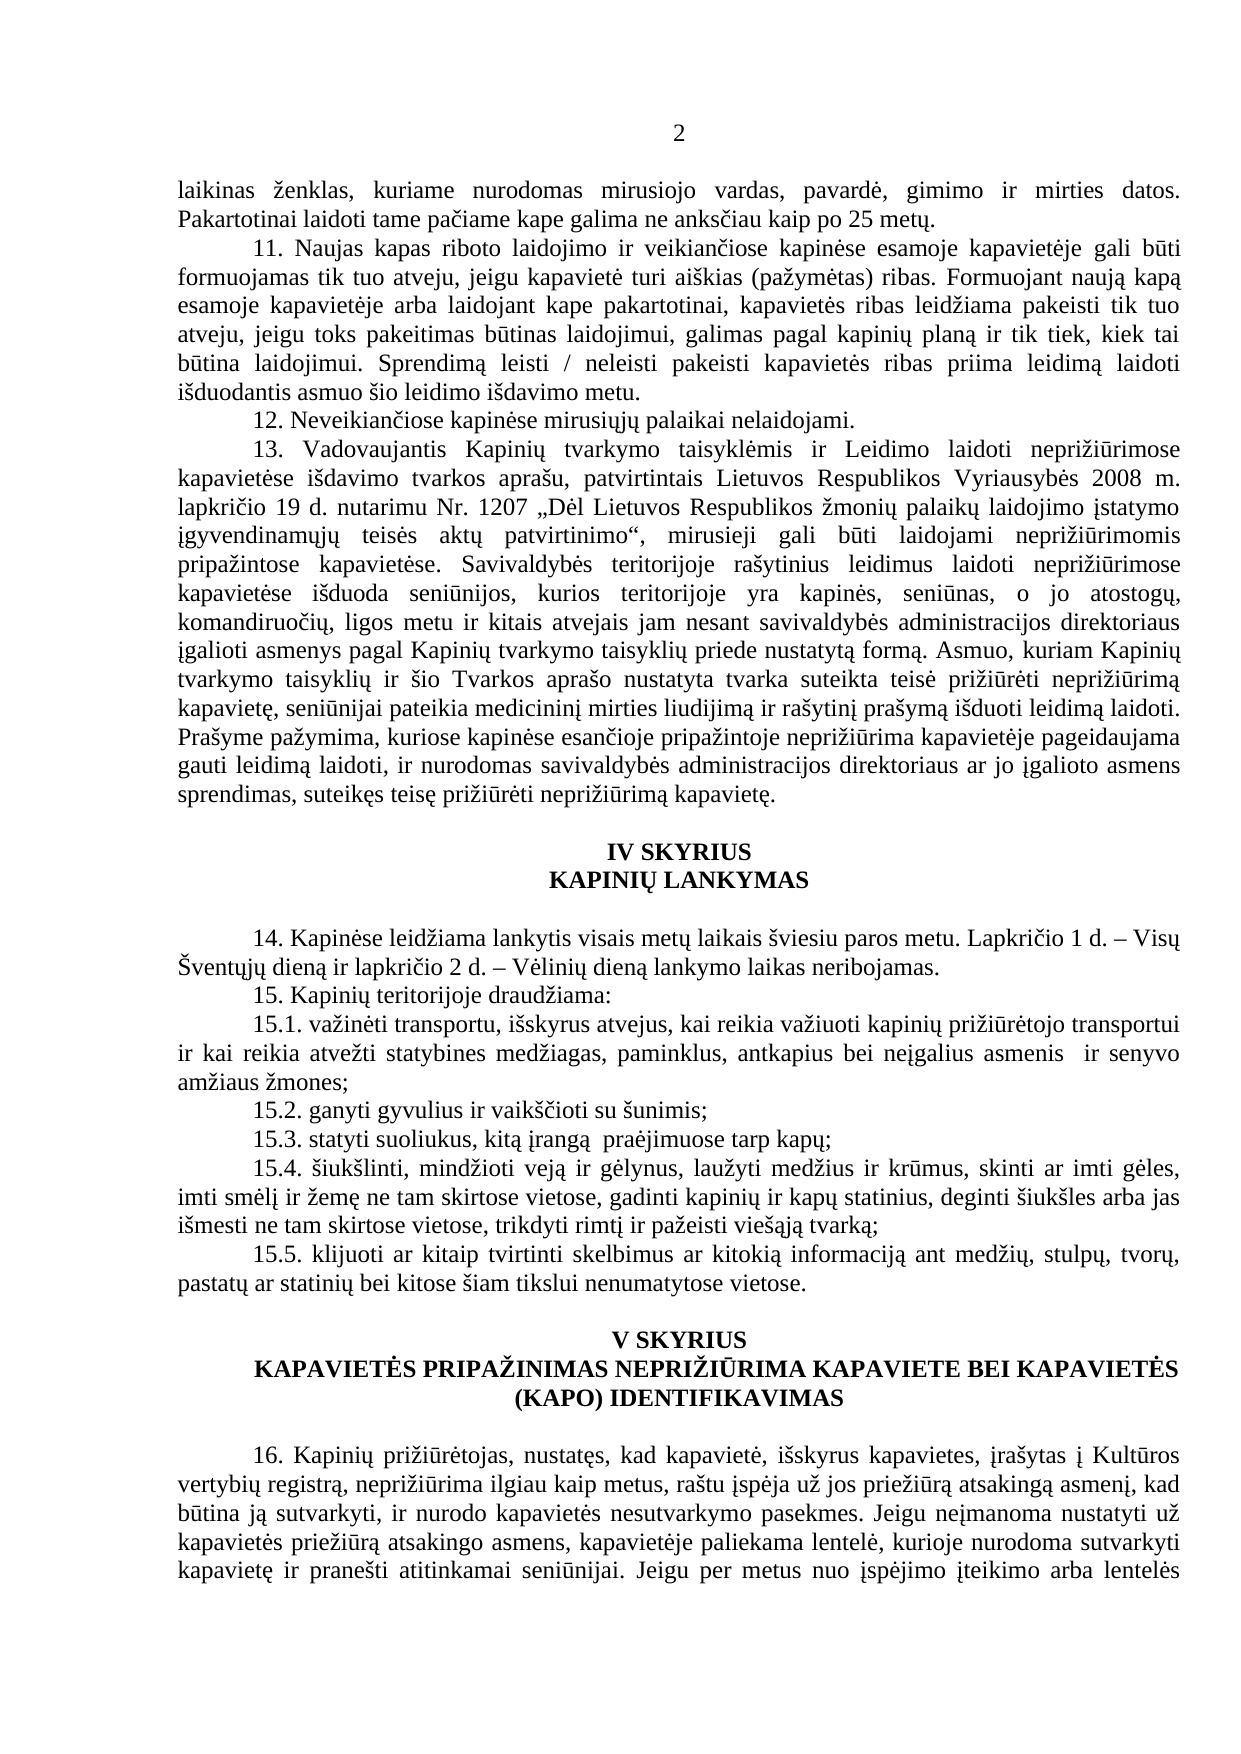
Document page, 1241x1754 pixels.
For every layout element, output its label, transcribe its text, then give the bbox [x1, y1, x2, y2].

text 15.3. statyti suoliukus, kitą įrangą praėjimuose tarp kapų; [177, 1124, 1181, 1153]
text 15.5. klijuoti ar kitaip tvirtinti skelbimus ar kitokią informaciją ant medžių, stulpų, tvorų, pastatų ar statinių bei kitose šiam tikslui nenumatytose vietose. [177, 1239, 1181, 1297]
text KAPINIŲ LANKYMAS [177, 866, 1181, 894]
text laikinas ženklas, kuriame nurodomas mirusiojo vardas, pavardė, gimimo ir mirties datos. Pakartotinai laidoti tame pačiame kape galima ne anksčiau kaip po 25 metų. [177, 176, 1181, 233]
text KAPAVIETĖS PRIPAŽINIMAS NEPRIŽIŪRIMA KAPAVIETE BEI KAPAVIETĖS (KAPO) IDENTIFIKAVIMAS [177, 1354, 1181, 1412]
text IV SKYRIUS [177, 837, 1181, 866]
text 11. Naujas kapas riboto laidojimo ir veikiančiose kapinėse esamoje kapavietėje gali būti formuojamas tik tuo atveju, jeigu kapavietė turi aiškias (pažymėtas) ribas. Formuojant naują kapą esamoje kapavietėje arba laidojant kape pakartotinai, kapavietės ribas leidžiama pakeisti tik tuo atveju, jeigu toks pakeitimas būtinas laidojimui, galimas pagal kapinių planą ir tik tiek, kiek tai būtina laidojimui. Sprendimą leisti / neleisti pakeisti kapavietės ribas priima leidimą laidoti išduodantis asmuo šio leidimo išdavimo metu. [177, 233, 1181, 406]
text 12. Neveikiančiose kapinėse mirusiųjų palaikai nelaidojami. [177, 406, 1181, 434]
text 15. Kapinių teritorijoje draudžiama: [177, 981, 1181, 1009]
text 15.4. šiukšlinti, mindžioti veją ir gėlynus, laužyti medžius ir krūmus, skinti ar imti gėles, imti smėlį ir žemę ne tam skirtose vietose, gadinti kapinių ir kapų statinius, deginti šiukšles arba jas išmesti ne tam skirtose vietose, trikdyti rimtį ir pažeisti viešąją tvarką; [177, 1153, 1181, 1239]
text 16. Kapinių prižiūrėtojas, nustatęs, kad kapavietė, išskyrus kapavietes, įrašytas į Kultūros vertybių registrą, neprižiūrima ilgiau kaip metus, raštu įspėja už jos priežiūrą atsakingą asmenį, kad būtina ją sutvarkyti, ir nurodo kapavietės nesutvarkymo pasekmes. Jeigu neįmanoma nustatyti už kapavietės priežiūrą atsakingo asmens, kapavietėje paliekama lentelė, kurioje nurodoma sutvarkyti kapavietę ir pranešti atitinkamai seniūnijai. Jeigu per metus nuo įspėjimo įteikimo arba lentelės [177, 1441, 1181, 1584]
text 15.2. ganyti gyvulius ir vaikščioti su šunimis; [177, 1096, 1181, 1124]
text 14. Kapinėse leidžiama lankytis visais metų laikais šviesiu paros metu. Lapkričio 1 d. – Visų Šventųjų dieną ir lapkričio 2 d. – Vėlinių dieną lankymo laikas neribojamas. [177, 923, 1181, 981]
text 15.1. važinėti transportu, išskyrus atvejus, kai reikia važiuoti kapinių prižiūrėtojo transportui ir kai reikia atvežti statybines medžiagas, paminklus, antkapius bei neįgalius asmenis ir senyvo amžiaus žmones; [177, 1009, 1181, 1096]
text 13. Vadovaujantis Kapinių tvarkymo taisyklėmis ir Leidimo laidoti neprižiūrimose kapavietėse išdavimo tvarkos aprašu, patvirtintais Lietuvos Respublikos Vyriausybės 2008 m. lapkričio 19 d. nutarimu Nr. 1207 „Dėl Lietuvos Respublikos žmonių palaikų laidojimo įstatymo įgyvendinamųjų teisės aktų patvirtinimo“, mirusieji gali būti laidojami neprižiūrimomis pripažintose kapavietėse. Savivaldybės teritorijoje rašytinius leidimus laidoti neprižiūrimose kapavietėse išduoda seniūnijos, kurios teritorijoje yra kapinės, seniūnas, o jo atostogų, komandiruočių, ligos metu ir kitais atvejais jam nesant savivaldybės administracijos direktoriaus įgalioti asmenys pagal Kapinių tvarkymo taisyklių priede nustatytą formą. Asmuo, kuriam Kapinių tvarkymo taisyklių ir šio Tvarkos aprašo nustatyta tvarka suteikta teisė prižiūrėti neprižiūrimą kapavietę, seniūnijai pateikia medicininį mirties liudijimą ir rašytinį prašymą išduoti leidimą laidoti. Prašyme pažymima, kuriose kapinėse esančioje pripažintoje neprižiūrima kapavietėje pageidaujama gauti leidimą laidoti, ir nurodomas savivaldybės administracijos direktoriaus ar jo įgalioto asmens sprendimas, suteikęs teisę prižiūrėti neprižiūrimą kapavietę. [177, 434, 1181, 808]
text V SKYRIUS [177, 1326, 1181, 1354]
